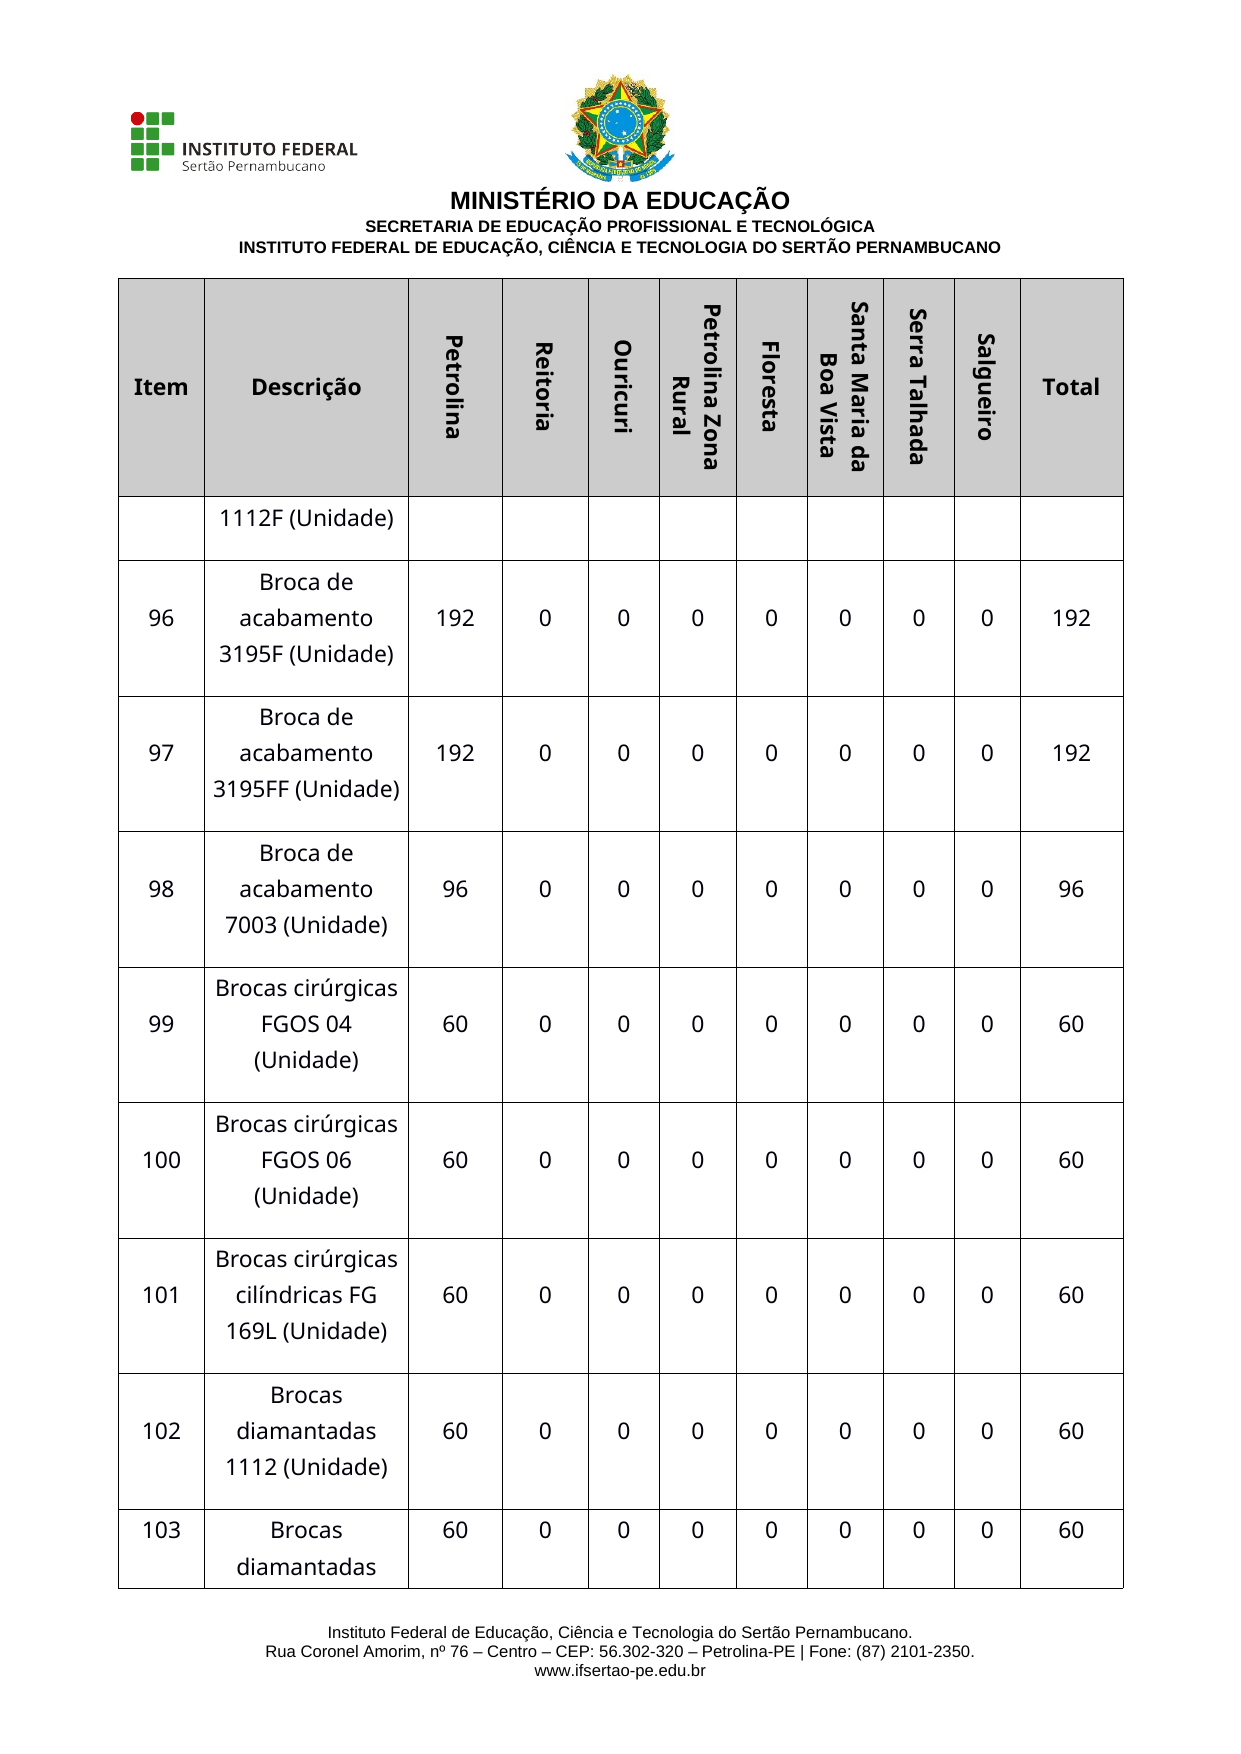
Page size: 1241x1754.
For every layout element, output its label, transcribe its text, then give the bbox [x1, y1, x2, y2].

table_cell 0 [589, 832, 659, 967]
table_cell 0 [503, 561, 588, 696]
table_header Floresta [737, 279, 807, 496]
table_cell 101 [119, 1239, 204, 1373]
table_cell 0 [808, 1510, 883, 1587]
table_cell [808, 497, 883, 560]
table_cell 0 [737, 1374, 807, 1509]
picture [565, 74, 675, 182]
table_cell 0 [660, 832, 736, 967]
table_header Serra Talhada [884, 279, 954, 496]
table_cell 0 [589, 968, 659, 1102]
table_cell 0 [808, 561, 883, 696]
table_cell 96 [409, 832, 502, 967]
table_cell [1021, 497, 1123, 560]
table_cell 0 [808, 1239, 883, 1373]
table_header Total [1021, 279, 1123, 496]
table_cell Brocas diamantadas 1112 (Unidade) [205, 1374, 408, 1509]
table_cell 0 [503, 1103, 588, 1238]
table_header Reitoria [503, 279, 588, 496]
table_cell 0 [503, 1239, 588, 1373]
table_cell [589, 497, 659, 560]
table_cell 0 [955, 1374, 1020, 1509]
table_cell 192 [409, 561, 502, 696]
table_cell 0 [589, 561, 659, 696]
table_cell Brocas cirúrgicas FGOS 06 (Unidade) [205, 1103, 408, 1238]
table_cell 0 [589, 1239, 659, 1373]
table_cell 0 [660, 1239, 736, 1373]
table_cell 0 [589, 1103, 659, 1238]
table_header Petrolina [409, 279, 502, 496]
table_cell 0 [884, 832, 954, 967]
table_cell Broca de acabamento 3195FF (Unidade) [205, 697, 408, 831]
table_cell 96 [119, 561, 204, 696]
table_header Salgueiro [955, 279, 1020, 496]
table_cell 0 [503, 697, 588, 831]
table_cell 192 [409, 697, 502, 831]
table_cell 1112F (Unidade) [205, 497, 408, 560]
table_cell 60 [1021, 1510, 1123, 1587]
table_cell 97 [119, 697, 204, 831]
table_cell [955, 497, 1020, 560]
table_cell 60 [409, 968, 502, 1102]
table_cell [884, 497, 954, 560]
table_cell 0 [589, 697, 659, 831]
table_cell 0 [660, 968, 736, 1102]
table_cell Broca de acabamento 7003 (Unidade) [205, 832, 408, 967]
table_cell 0 [503, 832, 588, 967]
table_cell 192 [1021, 561, 1123, 696]
table_cell 0 [955, 1103, 1020, 1238]
table_cell 0 [808, 1374, 883, 1509]
table_cell 60 [1021, 1239, 1123, 1373]
table_cell 60 [409, 1103, 502, 1238]
table_cell 0 [737, 1510, 807, 1587]
table_cell 0 [660, 1103, 736, 1238]
table_cell 0 [808, 1103, 883, 1238]
table_cell 0 [808, 697, 883, 831]
table_cell 0 [955, 697, 1020, 831]
table_cell 0 [660, 697, 736, 831]
table_cell Brocas diamantadas [205, 1510, 408, 1587]
table_cell 0 [660, 1510, 736, 1587]
table_cell 103 [119, 1510, 204, 1587]
table_cell 60 [1021, 1103, 1123, 1238]
table_cell 0 [737, 968, 807, 1102]
table_header Ouricuri [589, 279, 659, 496]
table_cell 0 [737, 697, 807, 831]
table_header Santa Maria da Boa Vista [808, 279, 883, 496]
table_cell 98 [119, 832, 204, 967]
table_cell 0 [660, 1374, 736, 1509]
table_cell 0 [884, 697, 954, 831]
table_cell 0 [503, 1374, 588, 1509]
table_cell 100 [119, 1103, 204, 1238]
table_cell 0 [884, 1374, 954, 1509]
table_cell 99 [119, 968, 204, 1102]
table_cell 102 [119, 1374, 204, 1509]
table_cell 96 [1021, 832, 1123, 967]
table_cell [737, 497, 807, 560]
table_cell [119, 497, 204, 560]
table_cell [503, 497, 588, 560]
table_cell 0 [884, 561, 954, 696]
table_cell 0 [884, 1239, 954, 1373]
table_header Petrolina Zona Rural [660, 279, 736, 496]
table_cell 0 [884, 1103, 954, 1238]
table_cell 0 [808, 832, 883, 967]
table_cell 0 [955, 1239, 1020, 1373]
table_cell [660, 497, 736, 560]
table_header Descrição [205, 279, 408, 496]
table_cell 0 [955, 561, 1020, 696]
table_cell 0 [737, 561, 807, 696]
table_cell 0 [955, 832, 1020, 967]
table_cell 60 [409, 1374, 502, 1509]
table_cell 0 [589, 1374, 659, 1509]
table_cell Brocas cirúrgicas FGOS 04 (Unidade) [205, 968, 408, 1102]
table_cell Brocas cirúrgicas cilíndricas FG 169L (Unidade) [205, 1239, 408, 1373]
table_cell 0 [503, 968, 588, 1102]
table_cell 192 [1021, 697, 1123, 831]
table_cell 0 [884, 968, 954, 1102]
table_cell 0 [955, 968, 1020, 1102]
table_cell 60 [409, 1510, 502, 1587]
table_cell 0 [808, 968, 883, 1102]
table_cell 0 [589, 1510, 659, 1587]
table_cell 0 [660, 561, 736, 696]
table_cell [409, 497, 502, 560]
table_cell 0 [503, 1510, 588, 1587]
table_cell 0 [955, 1510, 1020, 1587]
picture [130, 112, 358, 171]
table_cell 0 [737, 832, 807, 967]
table_cell Broca de acabamento 3195F (Unidade) [205, 561, 408, 696]
table_cell 60 [1021, 968, 1123, 1102]
table_cell 60 [1021, 1374, 1123, 1509]
table_cell 0 [884, 1510, 954, 1587]
table_cell 0 [737, 1103, 807, 1238]
table_cell 0 [737, 1239, 807, 1373]
table_cell 60 [409, 1239, 502, 1373]
table_header Item [119, 279, 204, 496]
